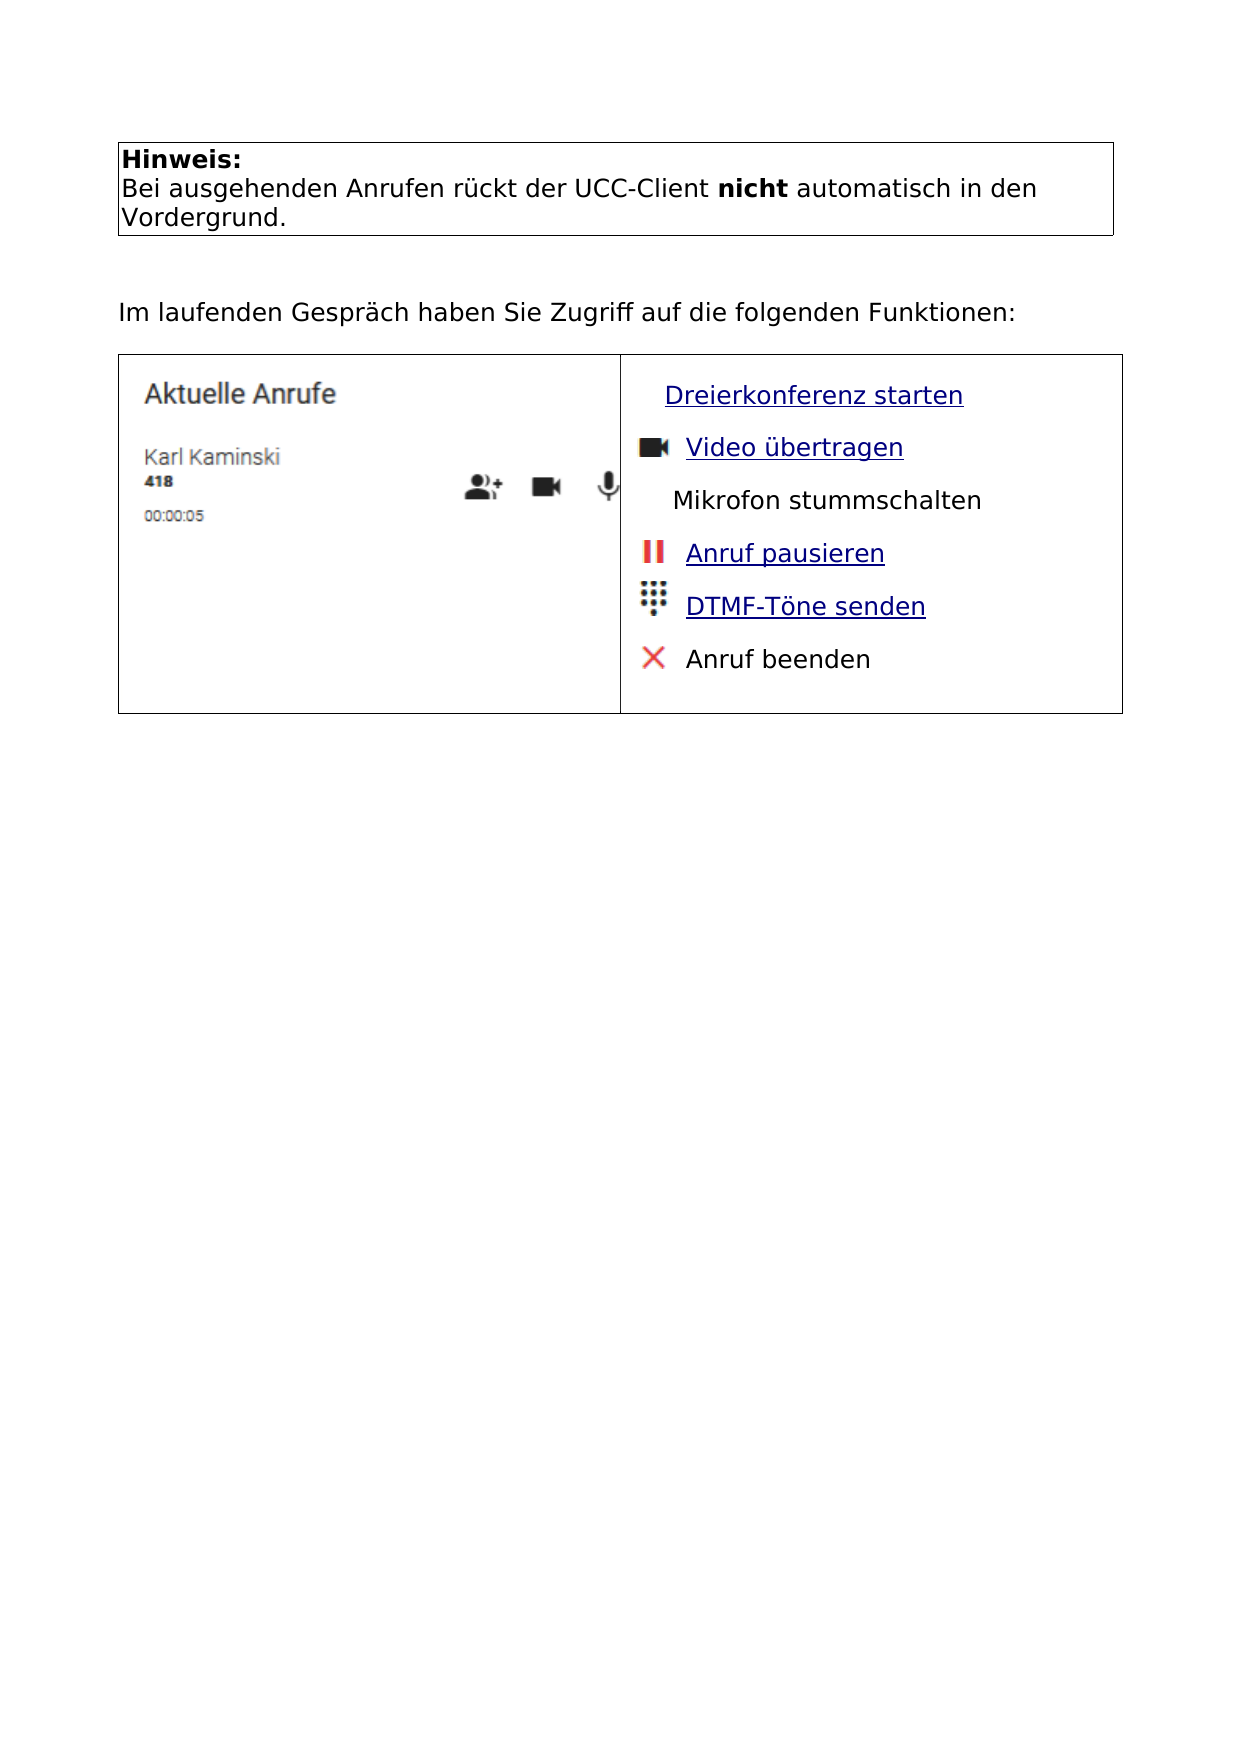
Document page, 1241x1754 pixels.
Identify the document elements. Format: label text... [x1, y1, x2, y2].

picture [990, 462, 1037, 510]
picture [912, 410, 959, 457]
picture [630, 540, 678, 563]
picture [971, 357, 1019, 404]
table_header Dreierkonferenz starten Video übertragen Mikrofon stummschalten Anruf pausieren DTMF-Töne senden Anruf beenden [621, 355, 1122, 713]
picture [630, 581, 678, 616]
picture [630, 646, 678, 669]
picture [879, 621, 926, 669]
text Im laufenden Gespräch haben Sie Zugriff auf die folgenden Funktionen: [118, 298, 1122, 327]
picture [934, 568, 982, 616]
picture [630, 438, 678, 457]
table_header Hinweis: Bei ausgehenden Anrufen rückt der UCC-Client nicht automatisch in den Vordergrund. [119, 143, 1113, 235]
picture [121, 357, 621, 711]
picture [893, 515, 940, 563]
